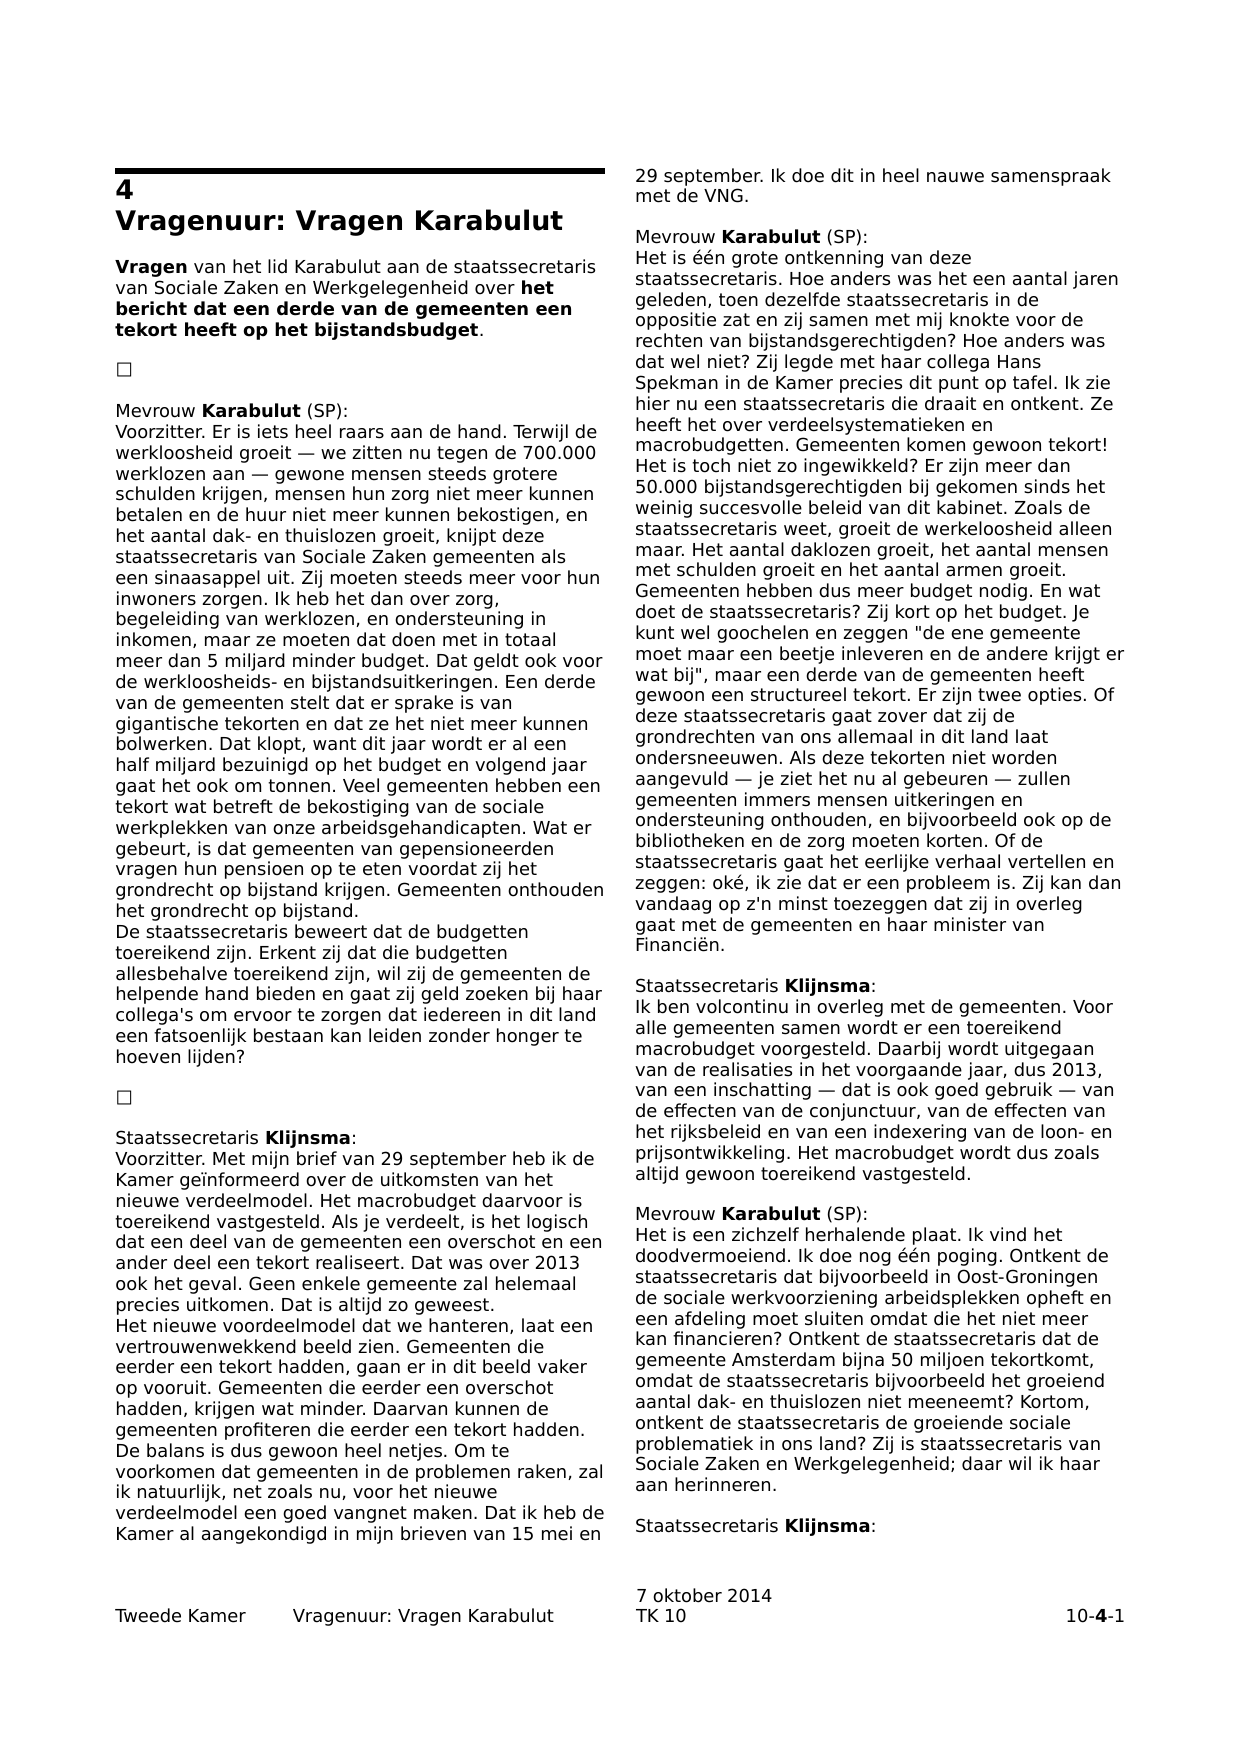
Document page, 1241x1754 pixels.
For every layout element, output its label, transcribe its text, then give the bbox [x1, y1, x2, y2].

text Vragen van het lid Karabulut aan de staatssecretaris van Sociale Zaken en Werkgelegenheid over het bericht dat een derde van de gemeenten een tekort heeft op het bijstandsbudget. [115, 257, 605, 340]
text Staatssecretaris Klijnsma: [115, 1128, 605, 1149]
text ⬜ [115, 1087, 605, 1108]
text Voorzitter. Met mijn brief van 29 september heb ik de Kamer geïnformeerd over de uitkomsten van het nieuwe verdeelmodel. Het macrobudget daarvoor is toereikend vastgesteld. Als je verdeelt, is het logisch dat een deel van de gemeenten een overschot en een ander deel een tekort realiseert. Dat was over 2013 ook het geval. Geen enkele gemeente zal helemaal precies uitkomen. Dat is altijd zo geweest. [115, 1149, 605, 1316]
text Ik ben volcontinu in overleg met de gemeenten. Voor alle gemeenten samen wordt er een toereikend macrobudget voorgesteld. Daarbij wordt uitgegaan van de realisaties in het voorgaande jaar, dus 2013, van een inschatting — dat is ook goed gebruik — van de effecten van de conjunctuur, van de effecten van het rijksbeleid en van een indexering van de loon- en prijsontwikkeling. Het macrobudget wordt dus zoals altijd gewoon toereikend vastgesteld. [635, 997, 1125, 1184]
text Mevrouw Karabulut (SP): [635, 227, 1125, 248]
text Staatssecretaris Klijnsma: [635, 976, 1125, 997]
text Het nieuwe voordeelmodel dat we hanteren, laat een vertrouwenwekkend beeld zien. Gemeenten die eerder een tekort hadden, gaan er in dit beeld vaker op vooruit. Gemeenten die eerder een overschot hadden, krijgen wat minder. Daarvan kunnen de gemeenten profiteren die eerder een tekort hadden. De balans is dus gewoon heel netjes. Om te voorkomen dat gemeenten in de problemen raken, zal ik natuurlijk, net zoals nu, voor het nieuwe verdeelmodel een goed vangnet maken. Dat ik heb de Kamer al aangekondigd in mijn brieven van 15 mei en [115, 1316, 605, 1545]
text Voorzitter. Er is iets heel raars aan de hand. Terwijl de werkloosheid groeit — we zitten nu tegen de 700.000 werklozen aan — gewone mensen steeds grotere schulden krijgen, mensen hun zorg niet meer kunnen betalen en de huur niet meer kunnen bekostigen, en het aantal dak- en thuislozen groeit, knijpt deze staatssecretaris van Sociale Zaken gemeenten als een sinaasappel uit. Zij moeten steeds meer voor hun inwoners zorgen. Ik heb het dan over zorg, begeleiding van werklozen, en ondersteuning in inkomen, maar ze moeten dat doen met in totaal meer dan 5 miljard minder budget. Dat geldt ook voor de werkloosheids- en bijstandsuitkeringen. Een derde van de gemeenten stelt dat er sprake is van gigantische tekorten en dat ze het niet meer kunnen bolwerken. Dat klopt, want dit jaar wordt er al een half miljard bezuinigd op het budget en volgend jaar gaat het ook om tonnen. Veel gemeenten hebben een tekort wat betreft de bekostiging van de sociale werkplekken van onze arbeidsgehandicapten. Wat er gebeurt, is dat gemeenten van gepensioneerden vragen hun pensioen op te eten voordat zij het grondrecht op bijstand krijgen. Gemeenten onthouden het grondrecht op bijstand. [115, 422, 605, 922]
title 4 Vragenuur: Vragen Karabulut [115, 174, 605, 237]
text 29 september. Ik doe dit in heel nauwe samenspraak met de VNG. [635, 165, 1125, 207]
text Het is één grote ontkenning van deze staatssecretaris. Hoe anders was het een aantal jaren geleden, toen dezelfde staatssecretaris in de oppositie zat en zij samen met mij knokte voor de rechten van bijstandsgerechtigden? Hoe anders was dat wel niet? Zij legde met haar collega Hans Spekman in de Kamer precies dit punt op tafel. Ik zie hier nu een staatssecretaris die draait en ontkent. Ze heeft het over verdeelsystematieken en macrobudgetten. Gemeenten komen gewoon tekort! Het is toch niet zo ingewikkeld? Er zijn meer dan 50.000 bijstandsgerechtigden bij gekomen sinds het weinig succesvolle beleid van dit kabinet. Zoals de staatssecretaris weet, groeit de werkeloosheid alleen maar. Het aantal daklozen groeit, het aantal mensen met schulden groeit en het aantal armen groeit. Gemeenten hebben dus meer budget nodig. En wat doet de staatssecretaris? Zij kort op het budget. Je kunt wel goochelen en zeggen "de ene gemeente moet maar een beetje inleveren en de andere krijgt er wat bij", maar een derde van de gemeenten heeft gewoon een structureel tekort. Er zijn twee opties. Of deze staatssecretaris gaat zover dat zij de grondrechten van ons allemaal in dit land laat ondersneeuwen. Als deze tekorten niet worden aangevuld — je ziet het nu al gebeuren — zullen gemeenten immers mensen uitkeringen en ondersteuning onthouden, en bijvoorbeeld ook op de bibliotheken en de zorg moeten korten. Of de staatssecretaris gaat het eerlijke verhaal vertellen en zeggen: oké, ik zie dat er een probleem is. Zij kan dan vandaag op z'n minst toezeggen dat zij in overleg gaat met de gemeenten en haar minister van Financiën. [635, 248, 1125, 956]
text Mevrouw Karabulut (SP): [635, 1204, 1125, 1225]
text Staatssecretaris Klijnsma: [635, 1516, 1125, 1537]
text Het is een zichzelf herhalende plaat. Ik vind het doodvermoeiend. Ik doe nog één poging. Ontkent de staatssecretaris dat bijvoorbeeld in Oost-Groningen de sociale werkvoorziening arbeidsplekken opheft en een afdeling moet sluiten omdat die het niet meer kan financieren? Ontkent de staatssecretaris dat de gemeente Amsterdam bijna 50 miljoen tekortkomt, omdat de staatssecretaris bijvoorbeeld het groeiend aantal dak- en thuislozen niet meeneemt? Kortom, ontkent de staatssecretaris de groeiende sociale problematiek in ons land? Zij is staatssecretaris van Sociale Zaken en Werkgelegenheid; daar wil ik haar aan herinneren. [635, 1225, 1125, 1496]
text Mevrouw Karabulut (SP): [115, 401, 605, 422]
text ⬜ [115, 360, 605, 381]
text De staatssecretaris beweert dat de budgetten toereikend zijn. Erkent zij dat die budgetten allesbehalve toereikend zijn, wil zij de gemeenten de helpende hand bieden en gaat zij geld zoeken bij haar collega's om ervoor te zorgen dat iedereen in dit land een fatsoenlijk bestaan kan leiden zonder honger te hoeven lijden? [115, 922, 605, 1067]
